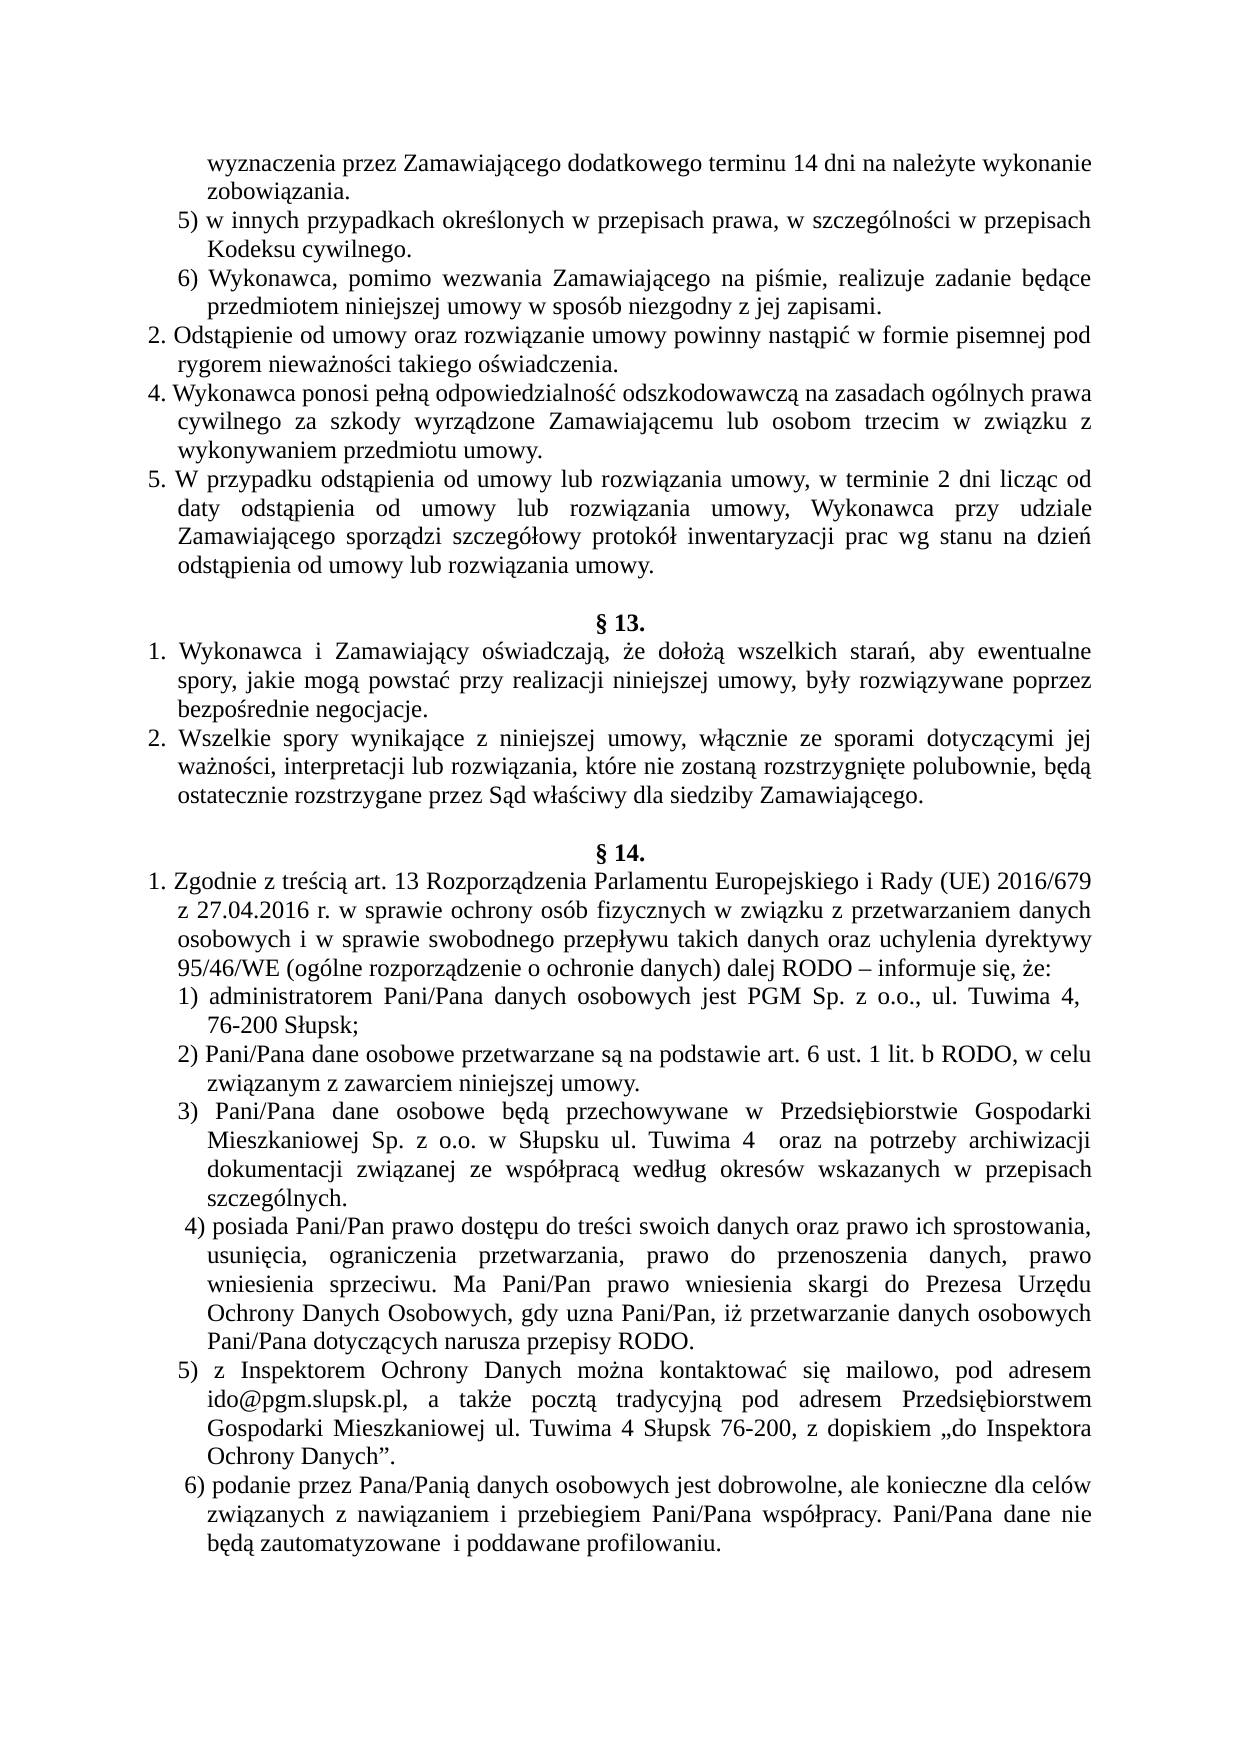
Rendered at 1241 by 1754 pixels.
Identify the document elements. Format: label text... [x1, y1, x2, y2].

text 6) Wykonawca, pomimo wezwania Zamawiającego na piśmie, realizuje zadanie będące przedmiotem niniejszej umowy w sposób niezgodny z jej zapisami. [177, 263, 1092, 320]
text 5) w innych przypadkach określonych w przepisach prawa, w szczególności w przepisach Kodeksu cywilnego. [177, 205, 1092, 263]
text § 13. [148, 608, 1092, 636]
text 2. Wszelkie spory wynikające z niniejszej umowy, włącznie ze sporami dotyczącymi jej ważności, interpretacji lub rozwiązania, które nie zostaną rozstrzygnięte polubownie, będą ostatecznie rozstrzygane przez Sąd właściwy dla siedziby Zamawiającego. [148, 723, 1092, 809]
text 4. Wykonawca ponosi pełną odpowiedzialność odszkodowawczą na zasadach ogólnych prawa cywilnego za szkody wyrządzone Zamawiającemu lub osobom trzecim w związku z wykonywaniem przedmiotu umowy. [148, 378, 1092, 464]
text 6) podanie przez Pana/Panią danych osobowych jest dobrowolne, ale konieczne dla celów związanych z nawiązaniem i przebiegiem Pani/Pana współpracy. Pani/Pana dane nie będą zautomatyzowane i poddawane profilowaniu. [177, 1470, 1092, 1556]
text § 14. [148, 838, 1092, 866]
text 5. W przypadku odstąpienia od umowy lub rozwiązania umowy, w terminie 2 dni licząc od daty odstąpienia od umowy lub rozwiązania umowy, Wykonawca przy udziale Zamawiającego sporządzi szczegółowy protokół inwentaryzacji prac wg stanu na dzień odstąpienia od umowy lub rozwiązania umowy. [148, 464, 1092, 579]
text 1. Wykonawca i Zamawiający oświadczają, że dołożą wszelkich starań, aby ewentualne spory, jakie mogą powstać przy realizacji niniejszej umowy, były rozwiązywane poprzez bezpośrednie negocjacje. [148, 636, 1092, 723]
text 4) posiada Pani/Pan prawo dostępu do treści swoich danych oraz prawo ich sprostowania, usunięcia, ograniczenia przetwarzania, prawo do przenoszenia danych, prawo wniesienia sprzeciwu. Ma Pani/Pan prawo wniesienia skargi do Prezesa Urzędu Ochrony Danych Osobowych, gdy uzna Pani/Pan, iż przetwarzanie danych osobowych Pani/Pana dotyczących narusza przepisy RODO. [177, 1211, 1092, 1355]
text wyznaczenia przez Zamawiającego dodatkowego terminu 14 dni na należyte wykonanie zobowiązania. [177, 148, 1092, 205]
text 1) administratorem Pani/Pana danych osobowych jest PGM Sp. z o.o., ul. Tuwima 4, 76-200 Słupsk; [177, 981, 1092, 1039]
text 5) z Inspektorem Ochrony Danych można kontaktować się mailowo, pod adresem ido@pgm.slupsk.pl, a także pocztą tradycyjną pod adresem Przedsiębiorstwem Gospodarki Mieszkaniowej ul. Tuwima 4 Słupsk 76-200, z dopiskiem „do Inspektora Ochrony Danych”. [177, 1355, 1092, 1470]
text 2) Pani/Pana dane osobowe przetwarzane są na podstawie art. 6 ust. 1 lit. b RODO, w celu związanym z zawarciem niniejszej umowy. [177, 1039, 1092, 1096]
text 2. Odstąpienie od umowy oraz rozwiązanie umowy powinny nastąpić w formie pisemnej pod rygorem nieważności takiego oświadczenia. [148, 320, 1092, 378]
text 1. Zgodnie z treścią art. 13 Rozporządzenia Parlamentu Europejskiego i Rady (UE) 2016/679 z 27.04.2016 r. w sprawie ochrony osób fizycznych w związku z przetwarzaniem danych osobowych i w sprawie swobodnego przepływu takich danych oraz uchylenia dyrektywy 95/46/WE (ogólne rozporządzenie o ochronie danych) dalej RODO – informuje się, że: [148, 866, 1092, 981]
text 3) Pani/Pana dane osobowe będą przechowywane w Przedsiębiorstwie Gospodarki Mieszkaniowej Sp. z o.o. w Słupsku ul. Tuwima 4 oraz na potrzeby archiwizacji dokumentacji związanej ze współpracą według okresów wskazanych w przepisach szczególnych. [177, 1096, 1092, 1211]
